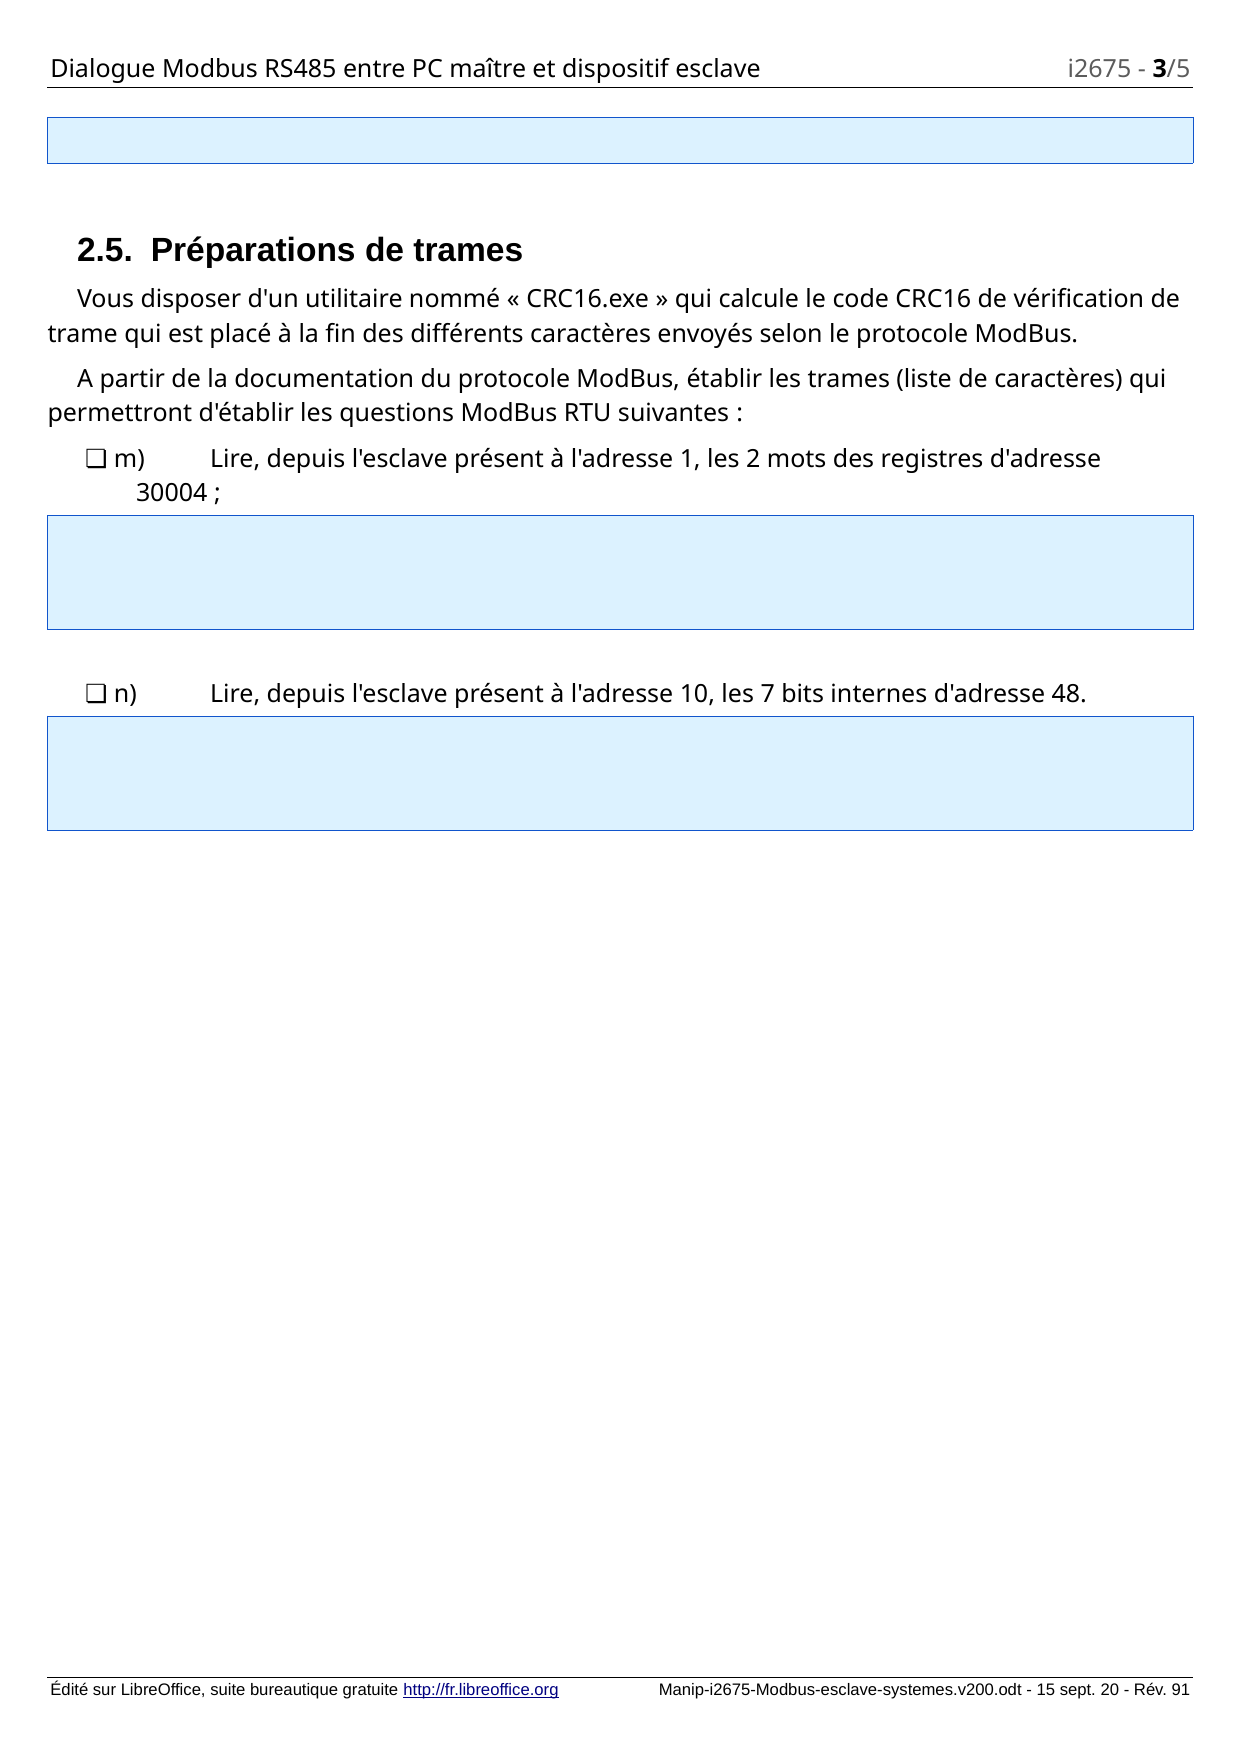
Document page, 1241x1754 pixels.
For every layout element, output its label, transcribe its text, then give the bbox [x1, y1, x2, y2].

list Lire, depuis l'esclave présent à l'adresse 1, les 2 mots des registres d'adresse 30004 ; [85, 441, 1193, 509]
subtitle Préparations de trames [77, 230, 1193, 269]
text A partir de la documentation du protocole ModBus, établir les trames (liste de caractères) qui permettront d'établir les questions ModBus RTU suivantes : [47, 361, 1193, 429]
text Vous disposer d'un utilitaire nommé « CRC16.exe » qui calcule le code CRC16 de vérification de trame qui est placé à la fin des différents caractères envoyés selon le protocole ModBus. [47, 281, 1193, 349]
table_header [48, 717, 1193, 830]
table_header [48, 118, 1193, 163]
table_header [48, 516, 1193, 629]
list Lire, depuis l'esclave présent à l'adresse 10, les 7 bits internes d'adresse 48. [85, 676, 1193, 709]
